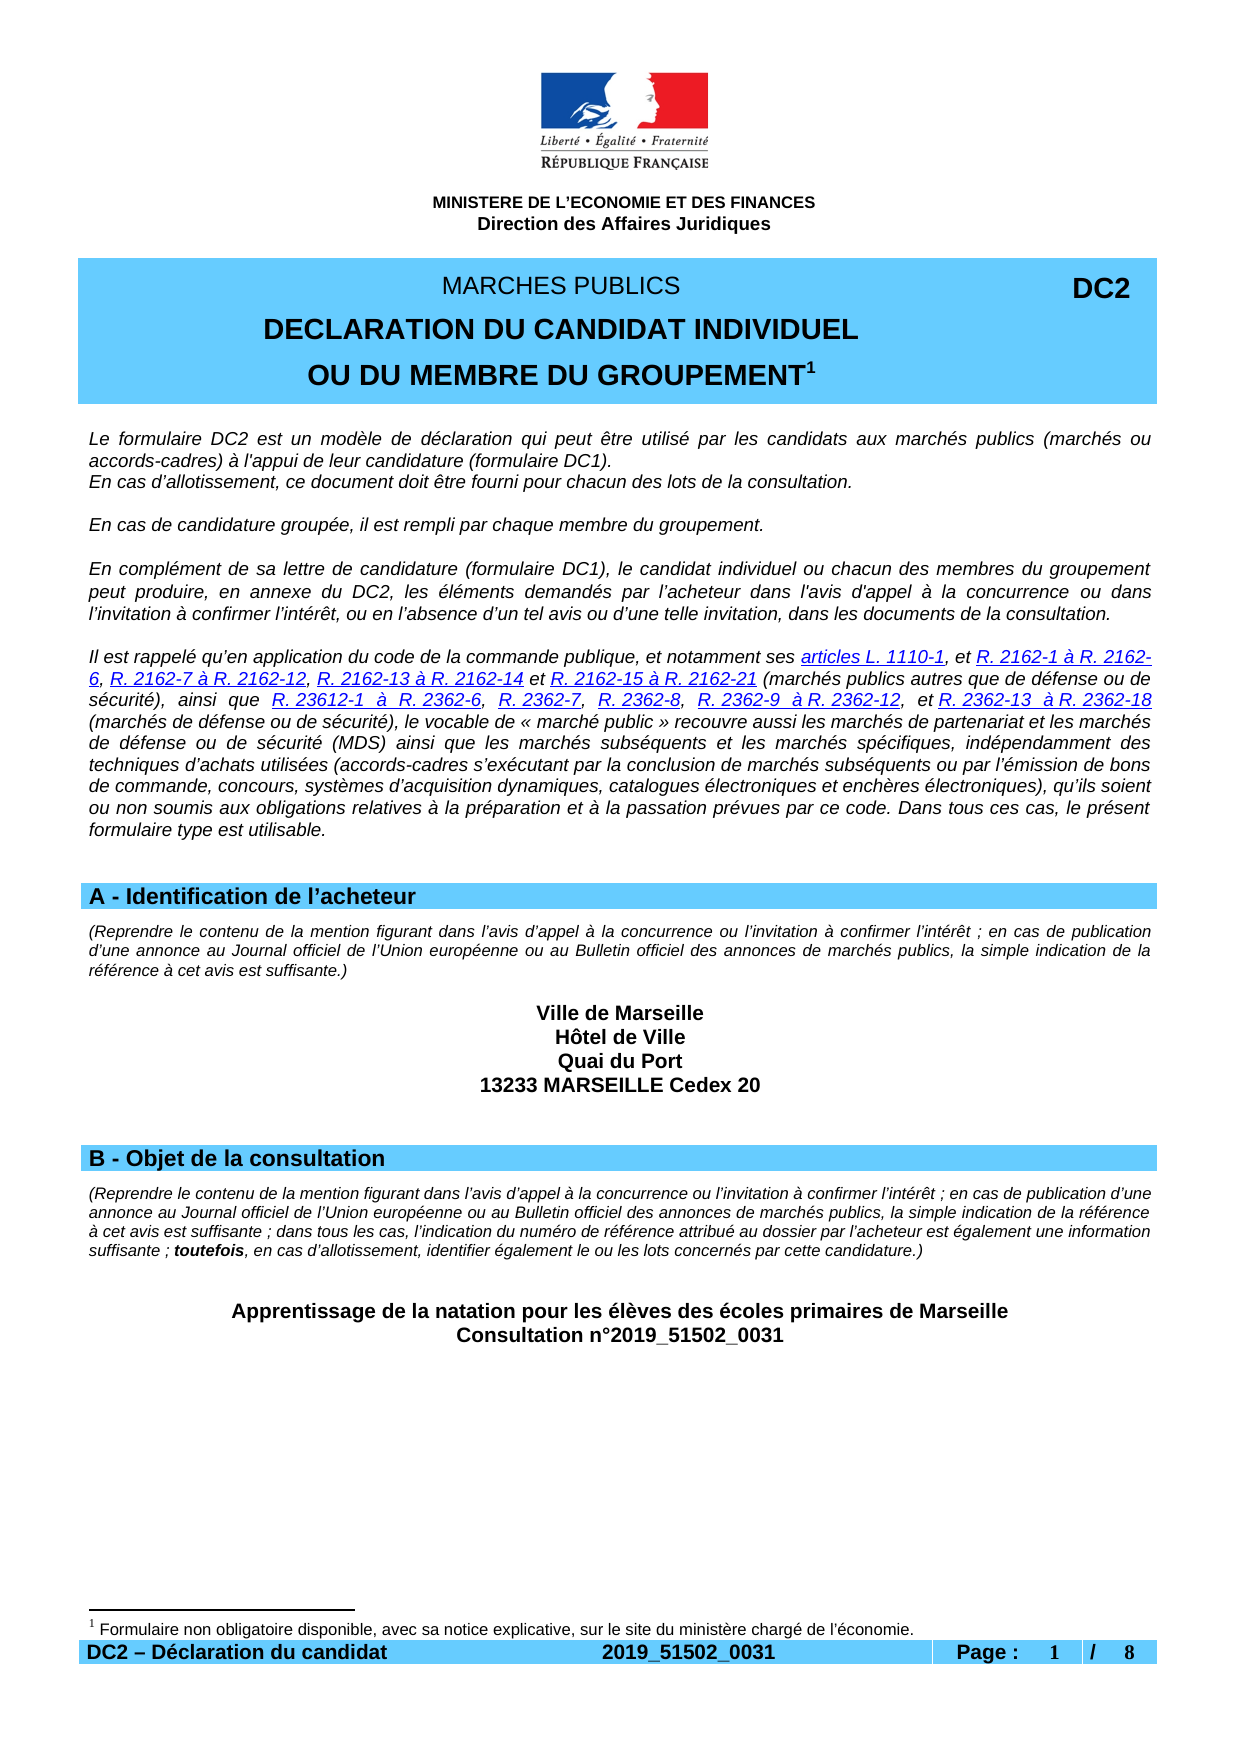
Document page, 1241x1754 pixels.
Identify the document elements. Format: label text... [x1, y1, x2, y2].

text Il est rappelé qu’en application du code de la commande publique, et notamment ses articles L. 1110-1, et R. 2162-1 à R. 2162-6, R. 2162-7 à R. 2162-12, R. 2162-13 à R. 2162-14 et R. 2162-15 à R. 2162-21 (marchés publics autres que de défense ou de sécurité), ainsi que R. 23612-1 à R. 2362-6, R. 2362-7, R. 2362-8, R. 2362-9 à R. 2362-12, et R. 2362-13 à R. 2362-18 (marchés de défense ou de sécurité), le vocable de « marché public » recouvre aussi les marchés de partenariat et les marchés de défense ou de sécurité (MDS) ainsi que les marchés subséquents et les marchés spécifiques, indépendamment des techniques d’achats utilisées (accords-cadres s’exécutant par la conclusion de marchés subséquents ou par l’émission de bons de commande, concours, systèmes d’acquisition dynamiques, catalogues électroniques et enchères électroniques), qu’ils soient ou non soumis aux obligations relatives à la préparation et à la passation prévues par ce code. Dans tous ces cas, le présent formulaire type est utilisable. [89, 646, 1152, 840]
subtitle En cas d’allotissement, ce document doit être fourni pour chacun des lots de la consultation. [89, 471, 1152, 493]
text Hôtel de Ville [89, 1025, 1152, 1049]
text 13233 MARSEILLE Cedex 20 [89, 1073, 1152, 1097]
text Quai du Port [89, 1049, 1152, 1073]
text En complément de sa lettre de candidature (formulaire DC1), le candidat individuel ou chacun des membres du groupement peut produire, en annexe du DC2, les éléments demandés par l’acheteur dans l'avis d'appel à la concurrence ou dans l’invitation à confirmer l’intérêt, ou en l’absence d’un tel avis ou d’une telle invitation, dans les documents de la consultation. [89, 557, 1152, 624]
text Consultation n°2019_51502_0031 [89, 1323, 1152, 1347]
table_header B - Objet de la consultation [81, 1145, 1157, 1171]
subtitle Le formulaire DC2 est un modèle de déclaration qui peut être utilisé par les candidats aux marchés publics (marchés ou accords-cadres) à l'appui de leur candidature (formulaire DC1). [89, 428, 1152, 471]
picture [539, 71, 709, 170]
table_header MINISTERE DE L’ECONOMIE ET DES FINANCES Direction des Affaires Juridiques [81, 71, 1167, 258]
text Apprentissage de la natation pour les élèves des écoles primaires de Marseille [89, 1299, 1152, 1323]
table_header MARCHES PUBLICS DECLARATION DU candidat INDIVIDUEL OU DU MEMBRE DU GROUPEMENT [78, 258, 1045, 404]
table_header DC2 [1045, 258, 1157, 404]
table_header A - Identification de l’acheteur [81, 883, 1157, 909]
subtitle (Reprendre le contenu de la mention figurant dans l’avis d’appel à la concurrence ou l’invitation à confirmer l’intérêt ; en cas de publication d’une annonce au Journal officiel de l’Union européenne ou au Bulletin officiel des annonces de marchés publics, la simple indication de la référence à cet avis est suffisante.) [89, 922, 1152, 979]
text Ville de Marseille [89, 1001, 1152, 1025]
text En cas de candidature groupée, il est rempli par chaque membre du groupement. [89, 514, 1152, 536]
text (Reprendre le contenu de la mention figurant dans l’avis d’appel à la concurrence ou l’invitation à confirmer l’intérêt ; en cas de publication d’une annonce au Journal officiel de l’Union européenne ou au Bulletin officiel des annonces de marchés publics, la simple indication de la référence à cet avis est suffisante ; dans tous les cas, l’indication du numéro de référence attribué au dossier par l’acheteur est également une information suffisante ; toutefois, en cas d’allotissement, identifier également le ou les lots concernés par cette candidature.) [89, 1184, 1152, 1260]
